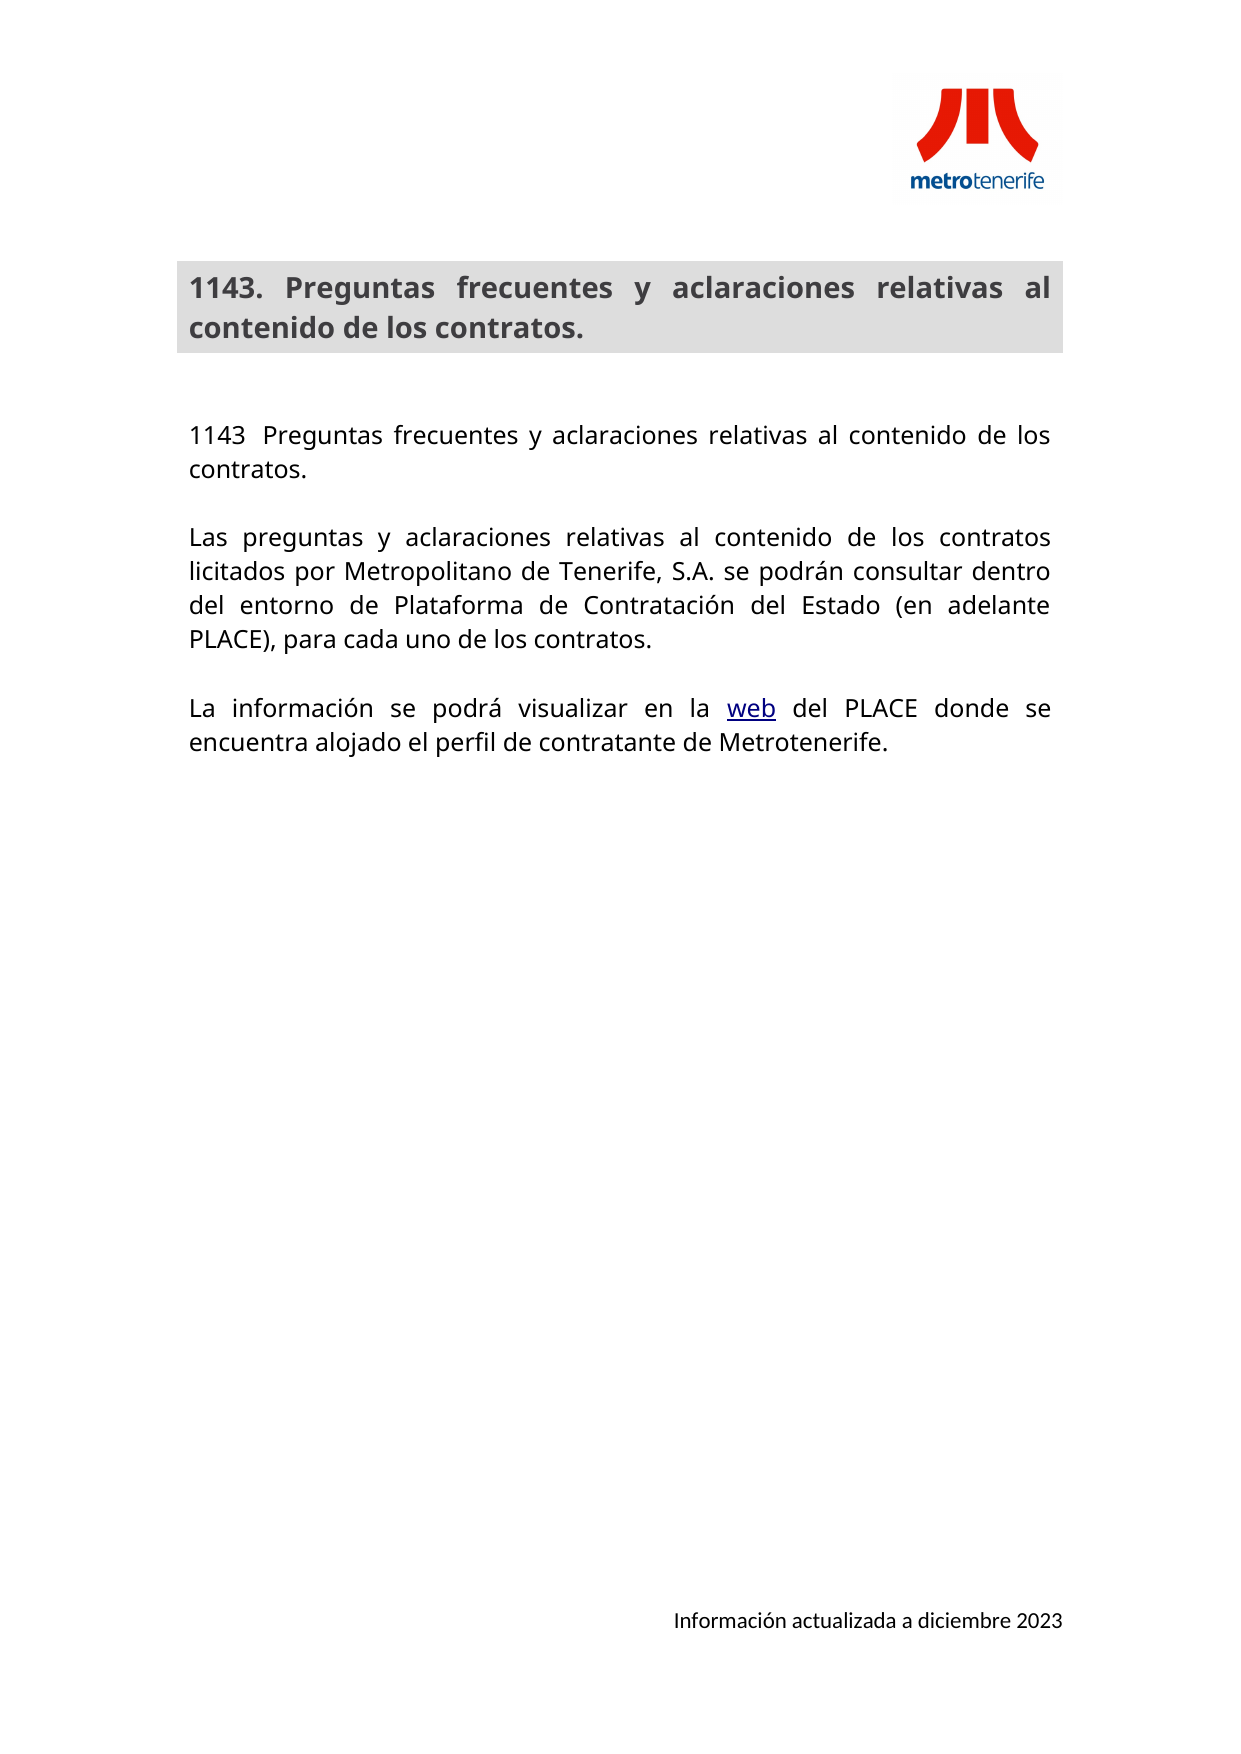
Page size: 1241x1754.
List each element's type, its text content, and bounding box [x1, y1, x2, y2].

table_cell 1143 Preguntas frecuentes y aclaraciones relativas al contenido de los contratos. Las preguntas y aclaraciones relativas al contenido de los contratos licitados por Metropolitano de Tenerife, S.A. se podrán consultar dentro del entorno de Plataforma de Contratación del Estado (en adelante PLACE), para cada uno de los contratos. La información se podrá visualizar en la web del PLACE donde se encuentra alojado el perfil de contratante de Metrotenerife. [177, 353, 1063, 838]
table_header 1143. Preguntas frecuentes y aclaraciones relativas al contenido de los contratos. [177, 261, 1063, 353]
